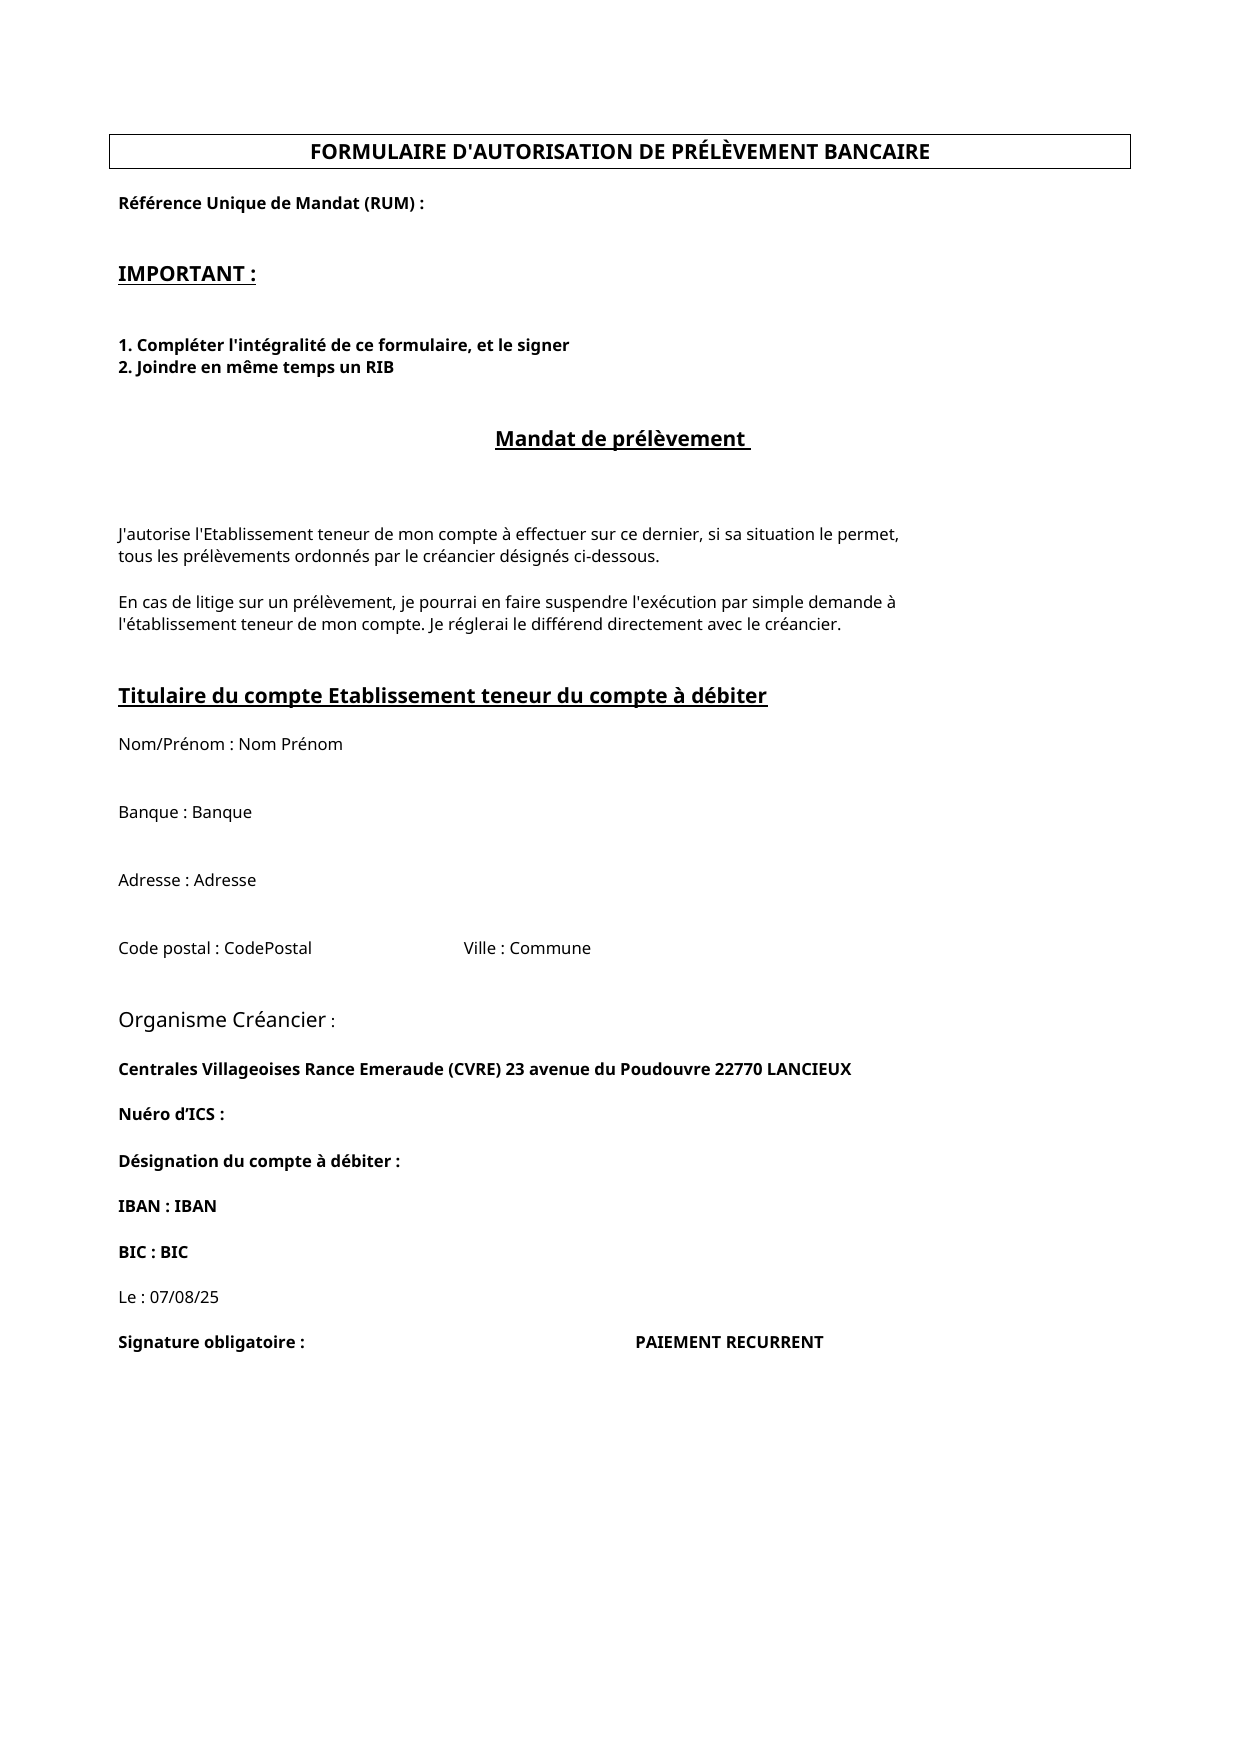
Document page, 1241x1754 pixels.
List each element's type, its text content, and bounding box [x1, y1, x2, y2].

text Banque : Banque [118, 800, 1122, 823]
text Code postal : CodePostal Ville : Commune [118, 937, 1122, 959]
text 2. Joindre en même temps un RIB [118, 356, 1122, 379]
text Référence Unique de Mandat (RUM) : [118, 191, 1122, 214]
text Nom/Prénom : Nom Prénom [118, 732, 1122, 755]
text Signature obligatoire : PAIEMENT RECURRENT [118, 1331, 1122, 1354]
text J'autorise l'Etablissement teneur de mon compte à effectuer sur ce dernier, si sa situation le permet, [118, 522, 1122, 545]
subtitle Titulaire du compte Etablissement teneur du compte à débiter [118, 681, 1122, 709]
text Désignation du compte à débiter : [118, 1149, 1122, 1172]
subtitle IMPORTANT : [118, 259, 1122, 288]
text Organisme Créancier : [118, 1005, 1122, 1033]
text FORMULAIRE D'AUTORISATION DE PRÉLÈVEMENT BANCAIRE [110, 135, 1130, 168]
text En cas de litige sur un prélèvement, je pourrai en faire suspendre l'exécution par simple demande à [118, 590, 1122, 613]
text Le : 07/08/25 [118, 1286, 1122, 1308]
text BIC : BIC [118, 1240, 1122, 1263]
text 1. Compléter l'intégralité de ce formulaire, et le signer [118, 333, 1122, 356]
text Nuéro d’ICS : [118, 1103, 1122, 1125]
text Centrales Villageoises Rance Emeraude (CVRE) 23 avenue du Poudouvre 22770 LANCIEUX [118, 1057, 1122, 1080]
text l'établissement teneur de mon compte. Je réglerai le différend directement avec le créancier. [118, 613, 1122, 636]
text IBAN : IBAN [118, 1195, 1122, 1218]
subtitle Mandat de prélèvement [118, 424, 1122, 453]
text Adresse : Adresse [118, 868, 1122, 891]
text tous les prélèvements ordonnés par le créancier désignés ci-dessous. [118, 545, 1122, 568]
